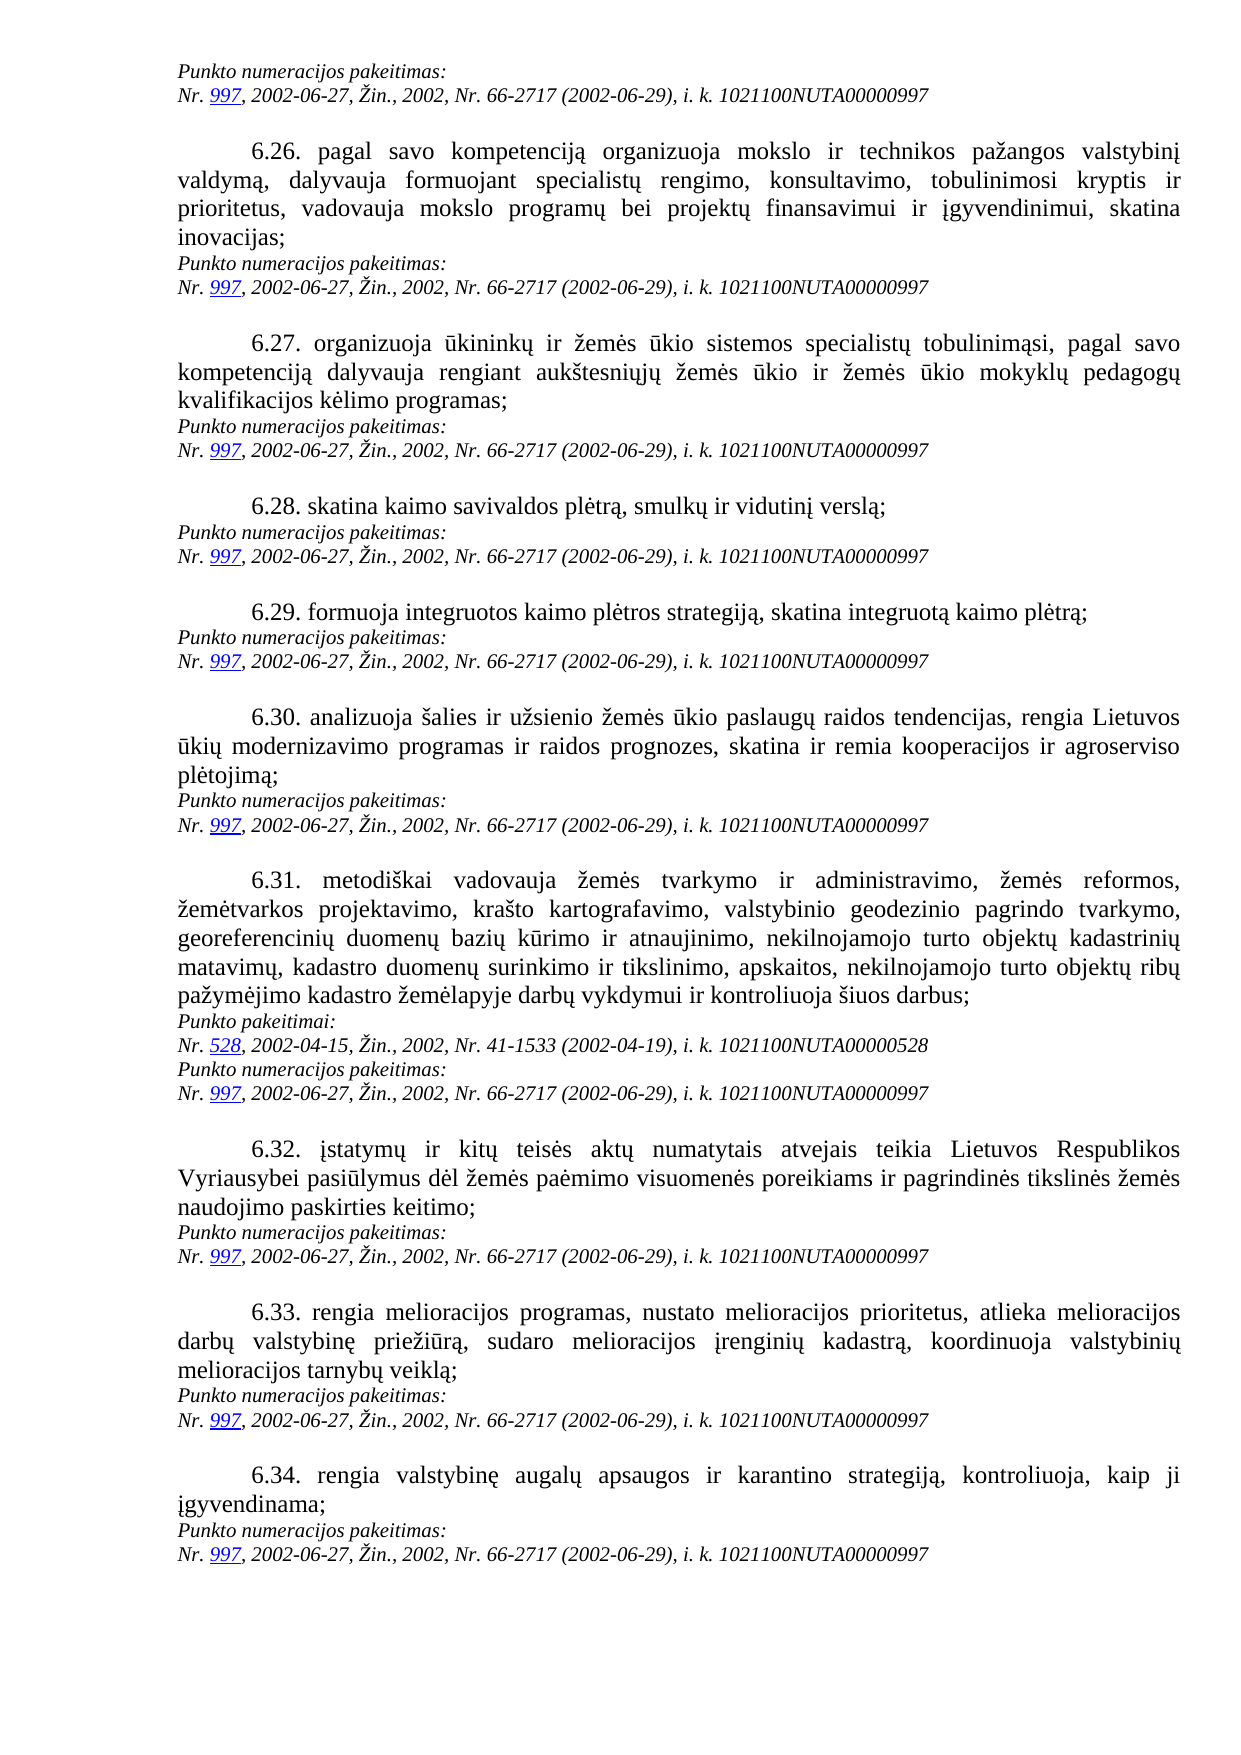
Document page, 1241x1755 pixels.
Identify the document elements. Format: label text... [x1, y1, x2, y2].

text 6.29. formuoja integruotos kaimo plėtros strategiją, skatina integruotą kaimo plėtrą; [177, 597, 1181, 625]
text 6.27. organizuoja ūkininkų ir žemės ūkio sistemos specialistų tobulinimąsi, pagal savo kompetenciją dalyvauja rengiant aukštesniųjų žemės ūkio ir žemės ūkio mokyklų pedagogų kvalifikacijos kėlimo programas; [177, 328, 1181, 414]
text Nr. 997, 2002-06-27, Žin., 2002, Nr. 66-2717 (2002-06-29), i. k. 1021100NUTA00000997 [177, 649, 1181, 673]
text Punkto numeracijos pakeitimas: [177, 1057, 1181, 1081]
text 6.32. įstatymų ir kitų teisės aktų numatytais atvejais teikia Lietuvos Respublikos Vyriausybei pasiūlymus dėl žemės paėmimo visuomenės poreikiams ir pagrindinės tikslinės žemės naudojimo paskirties keitimo; [177, 1134, 1181, 1220]
text Nr. 997, 2002-06-27, Žin., 2002, Nr. 66-2717 (2002-06-29), i. k. 1021100NUTA00000997 [177, 275, 1181, 299]
text Punkto numeracijos pakeitimas: [177, 788, 1181, 812]
text Punkto numeracijos pakeitimas: [177, 59, 1181, 83]
text 6.26. pagal savo kompetenciją organizuoja mokslo ir technikos pažangos valstybinį valdymą, dalyvauja formuojant specialistų rengimo, konsultavimo, tobulinimosi kryptis ir prioritetus, vadovauja mokslo programų bei projektų finansavimui ir įgyvendinimui, skatina inovacijas; [177, 136, 1181, 251]
text Punkto numeracijos pakeitimas: [177, 1383, 1181, 1407]
text Punkto numeracijos pakeitimas: [177, 1518, 1181, 1542]
text 6.30. analizuoja šalies ir užsienio žemės ūkio paslaugų raidos tendencijas, rengia Lietuvos ūkių modernizavimo programas ir raidos prognozes, skatina ir remia kooperacijos ir agroserviso plėtojimą; [177, 702, 1181, 788]
text 6.28. skatina kaimo savivaldos plėtrą, smulkų ir vidutinį verslą; [177, 491, 1181, 520]
text Nr. 528, 2002-04-15, Žin., 2002, Nr. 41-1533 (2002-04-19), i. k. 1021100NUTA00000528 [177, 1033, 1181, 1057]
text Punkto numeracijos pakeitimas: [177, 625, 1181, 649]
text Nr. 997, 2002-06-27, Žin., 2002, Nr. 66-2717 (2002-06-29), i. k. 1021100NUTA00000997 [177, 1244, 1181, 1268]
text Nr. 997, 2002-06-27, Žin., 2002, Nr. 66-2717 (2002-06-29), i. k. 1021100NUTA00000997 [177, 1081, 1181, 1105]
text Nr. 997, 2002-06-27, Žin., 2002, Nr. 66-2717 (2002-06-29), i. k. 1021100NUTA00000997 [177, 1407, 1181, 1432]
text 6.34. rengia valstybinę augalų apsaugos ir karantino strategiją, kontroliuoja, kaip ji įgyvendinama; [177, 1460, 1181, 1518]
text Punkto numeracijos pakeitimas: [177, 414, 1181, 438]
text Punkto numeracijos pakeitimas: [177, 251, 1181, 275]
text Nr. 997, 2002-06-27, Žin., 2002, Nr. 66-2717 (2002-06-29), i. k. 1021100NUTA00000997 [177, 1542, 1181, 1566]
text 6.31. metodiškai vadovauja žemės tvarkymo ir administravimo, žemės reformos, žemėtvarkos projektavimo, krašto kartografavimo, valstybinio geodezinio pagrindo tvarkymo, georeferencinių duomenų bazių kūrimo ir atnaujinimo, nekilnojamojo turto objektų kadastrinių matavimų, kadastro duomenų surinkimo ir tikslinimo, apskaitos, nekilnojamojo turto objektų ribų pažymėjimo kadastro žemėlapyje darbų vykdymui ir kontroliuoja šiuos darbus; [177, 865, 1181, 1009]
text Nr. 997, 2002-06-27, Žin., 2002, Nr. 66-2717 (2002-06-29), i. k. 1021100NUTA00000997 [177, 438, 1181, 462]
text 6.33. rengia melioracijos programas, nustato melioracijos prioritetus, atlieka melioracijos darbų valstybinę priežiūrą, sudaro melioracijos įrenginių kadastrą, koordinuoja valstybinių melioracijos tarnybų veiklą; [177, 1297, 1181, 1383]
text Nr. 997, 2002-06-27, Žin., 2002, Nr. 66-2717 (2002-06-29), i. k. 1021100NUTA00000997 [177, 812, 1181, 837]
text Punkto pakeitimai: [177, 1009, 1181, 1033]
text Punkto numeracijos pakeitimas: [177, 1220, 1181, 1244]
text Punkto numeracijos pakeitimas: [177, 520, 1181, 544]
text Nr. 997, 2002-06-27, Žin., 2002, Nr. 66-2717 (2002-06-29), i. k. 1021100NUTA00000997 [177, 544, 1181, 568]
text Nr. 997, 2002-06-27, Žin., 2002, Nr. 66-2717 (2002-06-29), i. k. 1021100NUTA00000997 [177, 83, 1181, 107]
